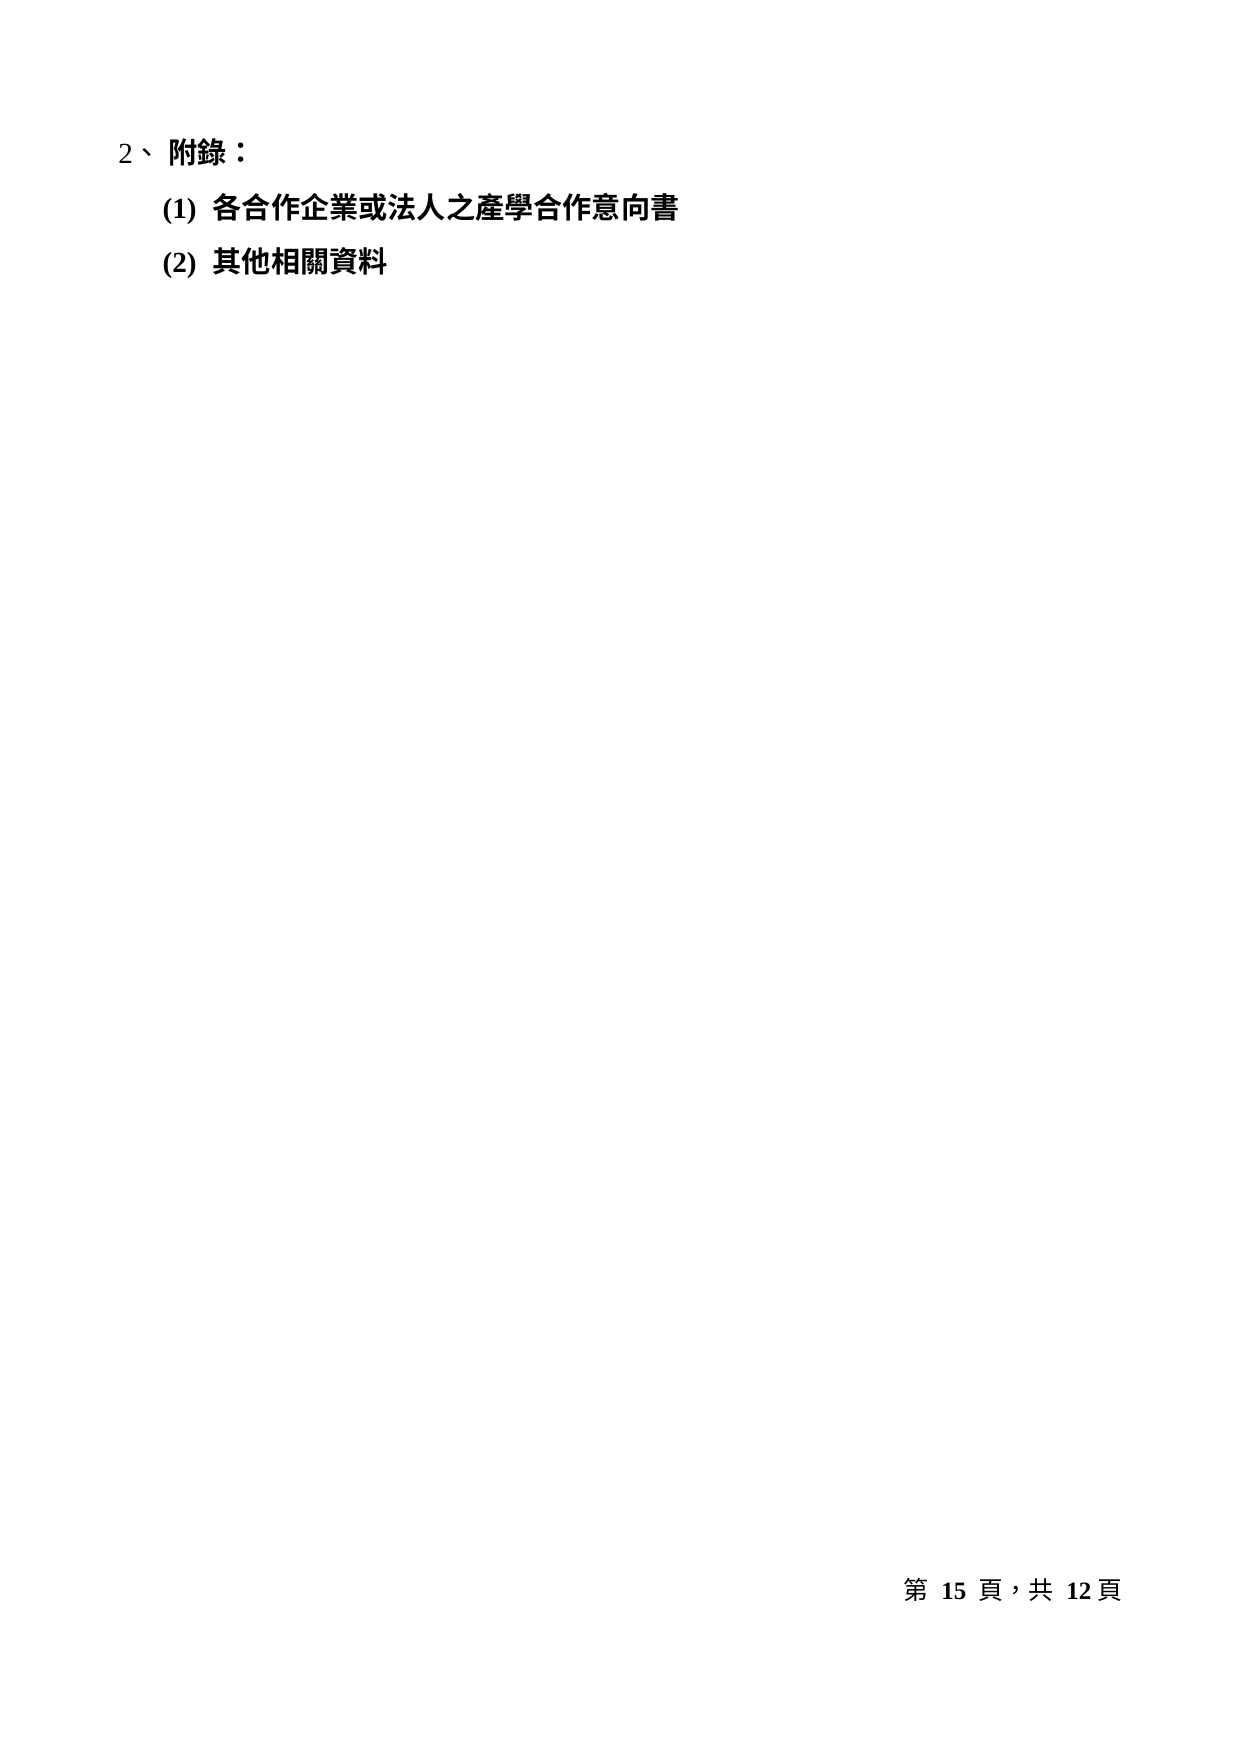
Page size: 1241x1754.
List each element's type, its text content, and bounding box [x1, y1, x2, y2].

list 各合作企業或法人之產學合作意向書 [162, 185, 1122, 226]
list 其他相關資料 [162, 239, 1122, 281]
list 附錄： [118, 131, 1122, 172]
